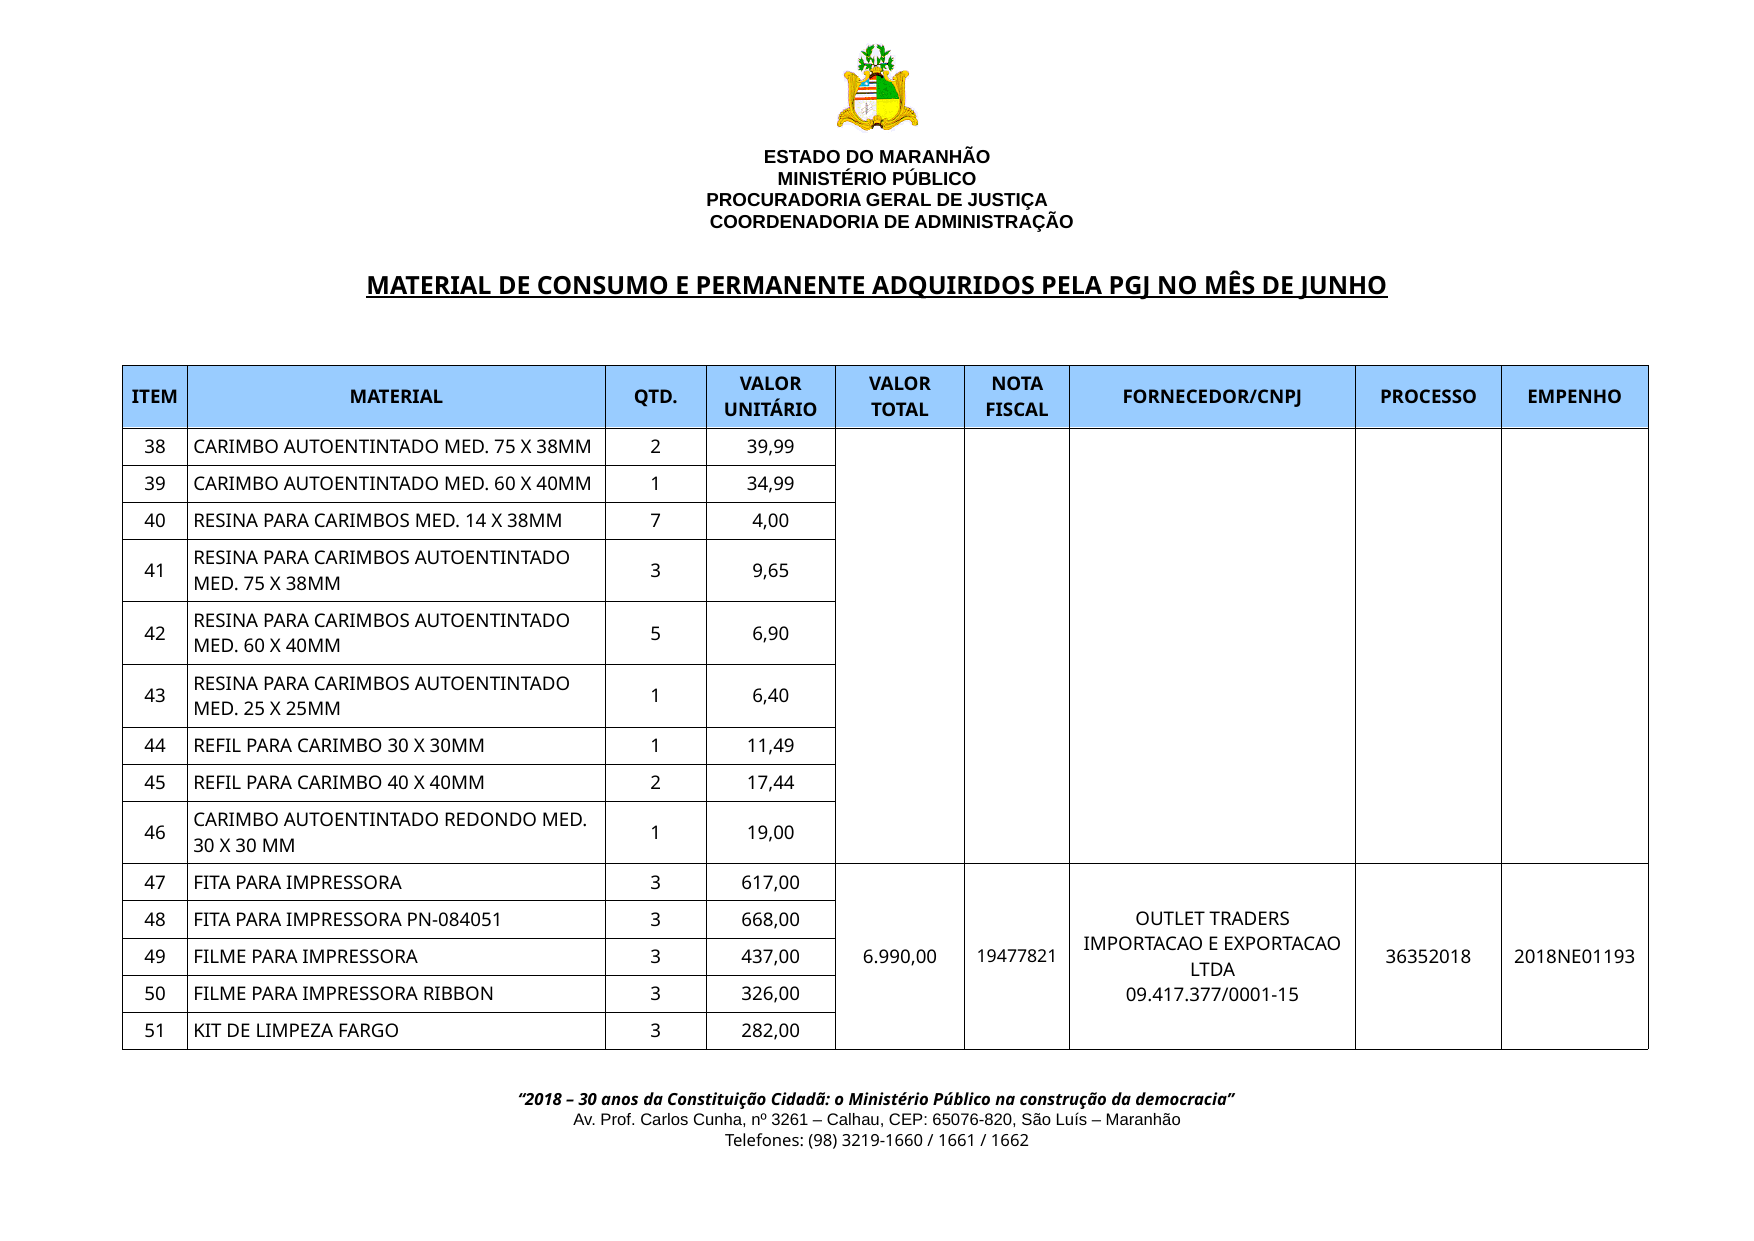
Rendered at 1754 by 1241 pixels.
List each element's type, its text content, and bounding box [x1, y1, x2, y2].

table_cell [1070, 429, 1355, 863]
table_cell 437,00 [707, 939, 835, 974]
table_cell 4,00 [707, 503, 835, 539]
table_cell FILME PARA IMPRESSORA RIBBON [188, 976, 605, 1012]
table_cell 39,99 [707, 429, 835, 464]
table_cell 1 [606, 665, 706, 727]
table_cell 49 [123, 939, 187, 974]
table_cell 3 [606, 901, 706, 937]
table_cell 19,00 [707, 802, 835, 863]
table_cell 617,00 [707, 864, 835, 900]
table_cell [1356, 429, 1501, 863]
table_cell 7 [606, 503, 706, 539]
table_header VALOR TOTAL [836, 366, 964, 427]
table_cell [1502, 429, 1648, 863]
table_cell 3 [606, 1013, 706, 1049]
table_header QTD. [606, 366, 706, 427]
table_cell 46 [123, 802, 187, 863]
table_cell 1 [606, 728, 706, 764]
table_cell CARIMBO AUTOENTINTADO REDONDO MED. 30 X 30 MM [188, 802, 605, 863]
table_cell 34,99 [707, 466, 835, 502]
table_cell 2 [606, 765, 706, 801]
table_cell 3 [606, 540, 706, 601]
table_header ITEM [123, 366, 187, 427]
table_cell 47 [123, 864, 187, 900]
table_cell FILME PARA IMPRESSORA [188, 939, 605, 974]
table_cell 5 [606, 602, 706, 664]
table_header EMPENHO [1502, 366, 1648, 427]
table_cell 3 [606, 976, 706, 1012]
table_cell 11,49 [707, 728, 835, 764]
table_cell 282,00 [707, 1013, 835, 1049]
table_cell CARIMBO AUTOENTINTADO MED. 60 X 40MM [188, 466, 605, 502]
table_cell REFIL PARA CARIMBO 40 X 40MM [188, 765, 605, 801]
table_cell 6.990,00 [836, 864, 964, 1049]
table_cell RESINA PARA CARIMBOS AUTOENTINTADO MED. 25 X 25MM [188, 665, 605, 727]
table_cell 2 [606, 429, 706, 464]
table_cell 2018NE01193 [1502, 864, 1648, 1049]
table_cell 45 [123, 765, 187, 801]
table_cell 668,00 [707, 901, 835, 937]
table_cell [965, 429, 1069, 863]
table_cell 48 [123, 901, 187, 937]
table_cell 41 [123, 540, 187, 601]
table_cell 36352018 [1356, 864, 1501, 1049]
table_cell 3 [606, 939, 706, 974]
table_cell 9,65 [707, 540, 835, 601]
table_header NOTA FISCAL [965, 366, 1069, 427]
table_cell 51 [123, 1013, 187, 1049]
table_cell 17,44 [707, 765, 835, 801]
table_header PROCESSO [1356, 366, 1501, 427]
table_cell KIT DE LIMPEZA FARGO [188, 1013, 605, 1049]
table_cell REFIL PARA CARIMBO 30 X 30MM [188, 728, 605, 764]
table_cell 50 [123, 976, 187, 1012]
table_cell 6,40 [707, 665, 835, 727]
table_cell 6,90 [707, 602, 835, 664]
table_header MATERIAL [188, 366, 605, 427]
table_cell 19477821 [965, 864, 1069, 1049]
table_cell 44 [123, 728, 187, 764]
table_cell FITA PARA IMPRESSORA PN-084051 [188, 901, 605, 937]
table_cell 38 [123, 429, 187, 464]
table_cell 39 [123, 466, 187, 502]
table_cell 42 [123, 602, 187, 664]
table_cell FITA PARA IMPRESSORA [188, 864, 605, 900]
table_header VALOR UNITÁRIO [707, 366, 835, 427]
table_cell 1 [606, 802, 706, 863]
table_cell RESINA PARA CARIMBOS AUTOENTINTADO MED. 60 X 40MM [188, 602, 605, 664]
table_cell OUTLET TRADERS IMPORTACAO E EXPORTACAO LTDA 09.417.377/0001-15 [1070, 864, 1355, 1049]
table_cell 43 [123, 665, 187, 727]
table_cell RESINA PARA CARIMBOS AUTOENTINTADO MED. 75 X 38MM [188, 540, 605, 601]
table_header FORNECEDOR/CNPJ [1070, 366, 1355, 427]
table_cell [836, 429, 964, 863]
table_cell RESINA PARA CARIMBOS MED. 14 X 38MM [188, 503, 605, 539]
table_cell 326,00 [707, 976, 835, 1012]
table_cell 40 [123, 503, 187, 539]
table_cell 3 [606, 864, 706, 900]
table_cell 1 [606, 466, 706, 502]
table_cell CARIMBO AUTOENTINTADO MED. 75 X 38MM [188, 429, 605, 464]
